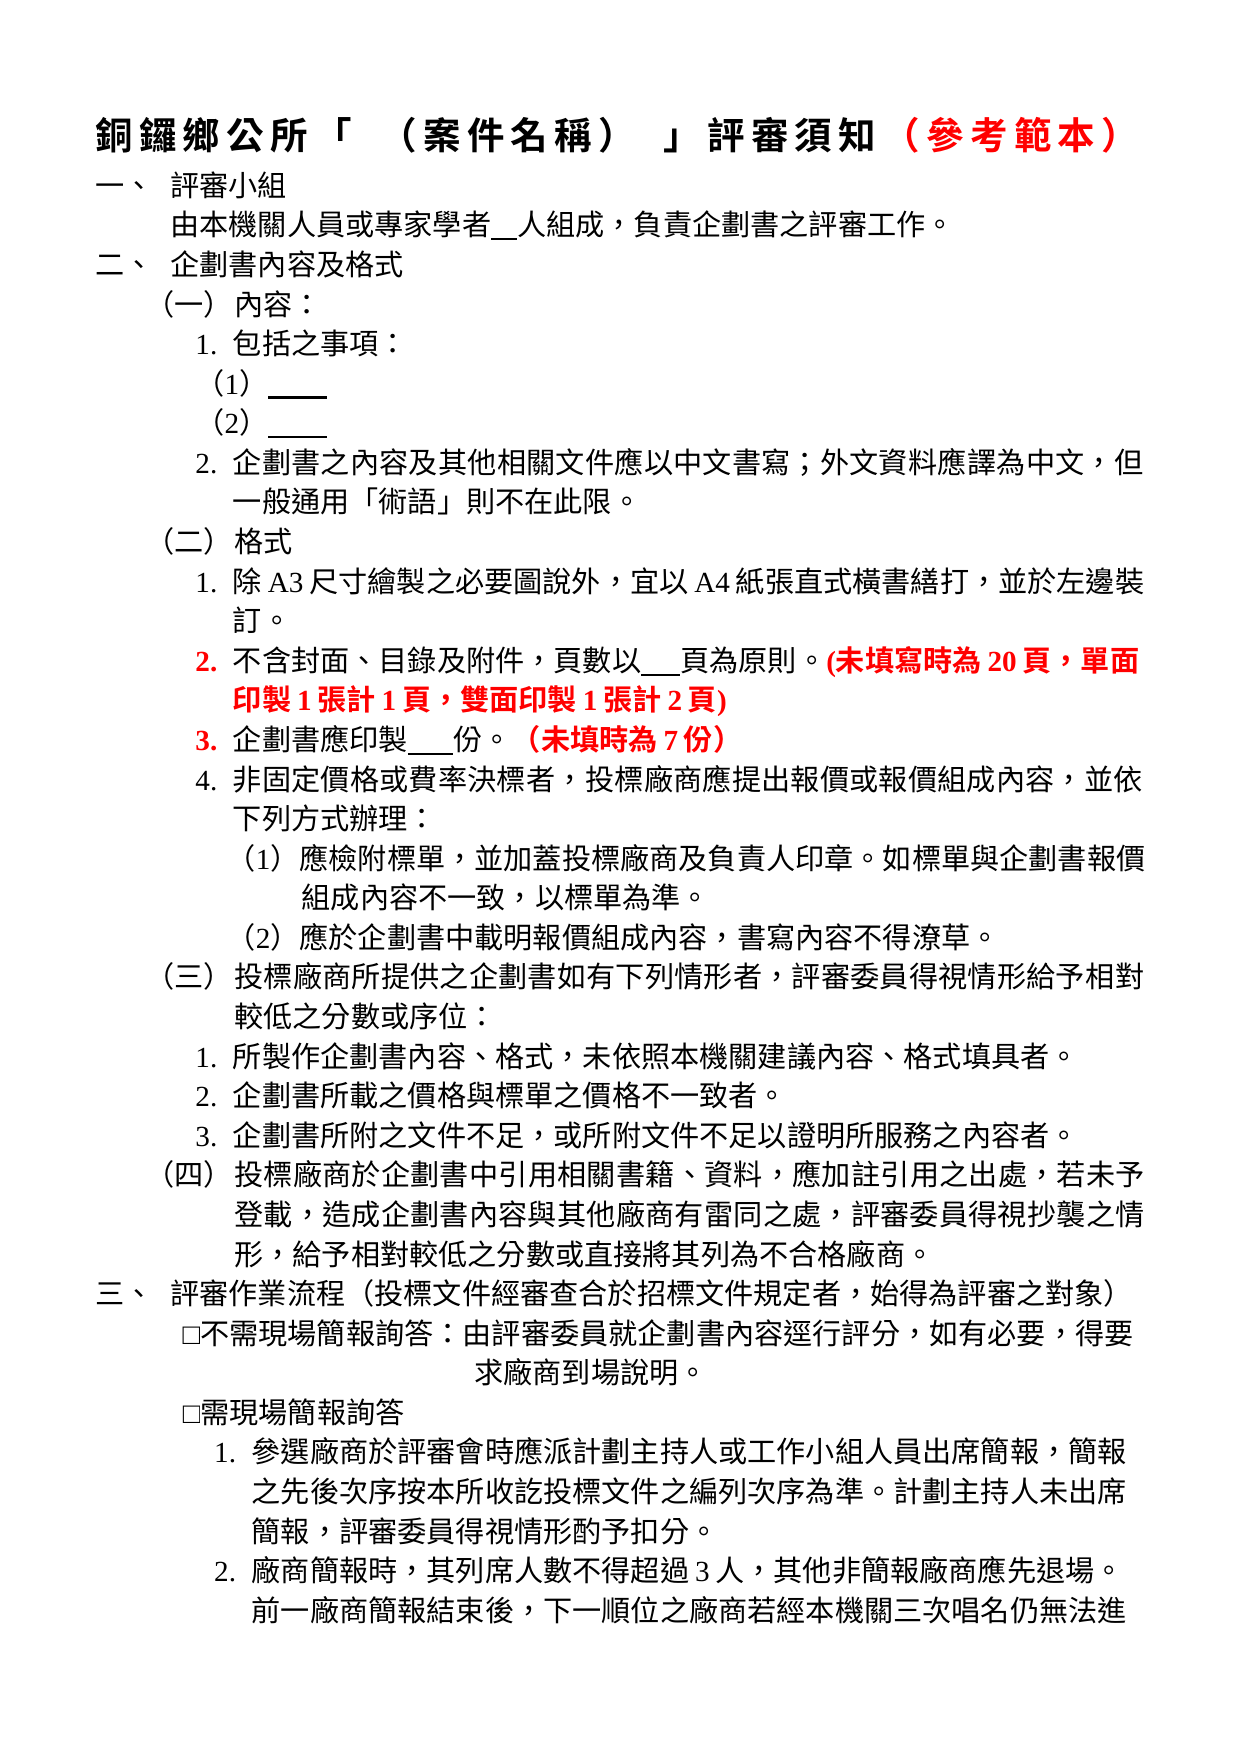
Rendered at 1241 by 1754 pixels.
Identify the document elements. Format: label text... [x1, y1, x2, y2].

list 廠商簡報時，其列席人數不得超過3人，其他非簡報廠商應先退場。前一廠商簡報結束後，下一順位之廠商若經本機關三次唱名仍無法進 [214, 1550, 1145, 1629]
list 投標廠商於企劃書中引用相關書籍、資料，應加註引用之出處，若未予登載，造成企劃書內容與其他廠商有雷同之處，評審委員得視抄襲之情形，給予相對較低之分數或直接將其列為不合格廠商。 [145, 1154, 1145, 1273]
list 非固定價格或費率決標者，投標廠商應提出報價或報價組成內容，並依下列方式辦理： [195, 758, 1145, 837]
text （2）應於企劃書中載明報價組成內容，書寫內容不得潦草。 [195, 917, 1145, 956]
text （1） [195, 362, 1145, 402]
text □需現場簡報詢答 [95, 1392, 1145, 1431]
list 不含封面、目錄及附件，頁數以 頁為原則。(未填寫時為20頁，單面印製1張計1頁，雙面印製1張計2頁) [195, 639, 1145, 719]
list 除A3尺寸繪製之必要圖說外，宜以A4紙張直式橫書繕打，並於左邊裝訂。 [195, 560, 1145, 639]
list 內容： [145, 283, 1145, 323]
text （2） [195, 402, 1145, 442]
text 由本機關人員或專家學者 人組成，負責企劃書之評審工作。 [170, 204, 1145, 244]
list 格式 [145, 521, 1145, 560]
list 參選廠商於評審會時應派計劃主持人或工作小組人員出席簡報，簡報之先後次序按本所收訖投標文件之編列次序為準。計劃主持人未出席簡報，評審委員得視情形酌予扣分。 [214, 1431, 1145, 1550]
list 評審小組 [95, 164, 1145, 204]
list 評審作業流程（投標文件經審查合於招標文件規定者，始得為評審之對象） [95, 1273, 1145, 1312]
list 企劃書所附之文件不足，或所附文件不足以證明所服務之內容者。 [195, 1114, 1145, 1154]
list 企劃書所載之價格與標單之價格不一致者。 [195, 1075, 1145, 1114]
text □不需現場簡報詢答：由評審委員就企劃書內容逕行評分，如有必要，得要求廠商到場說明。 [182, 1312, 1145, 1392]
list 企劃書應印製 份。（未填時為7份） [195, 719, 1145, 758]
list 投標廠商所提供之企劃書如有下列情形者，評審委員得視情形給予相對較低之分數或序位： [145, 956, 1145, 1035]
list 企劃書之內容及其他相關文件應以中文書寫；外文資料應譯為中文，但一般通用「術語」則不在此限。 [195, 442, 1145, 521]
list 企劃書內容及格式 [95, 244, 1145, 283]
list 包括之事項： [195, 323, 1145, 362]
text 銅鑼鄉公所「 （案件名稱） 」評審須知（參考範本） [95, 89, 1145, 164]
text （1）應檢附標單，並加蓋投標廠商及負責人印章。如標單與企劃書報價組成內容不一致，以標單為準。 [226, 837, 1145, 917]
list 所製作企劃書內容、格式，未依照本機關建議內容、格式填具者。 [195, 1035, 1145, 1075]
